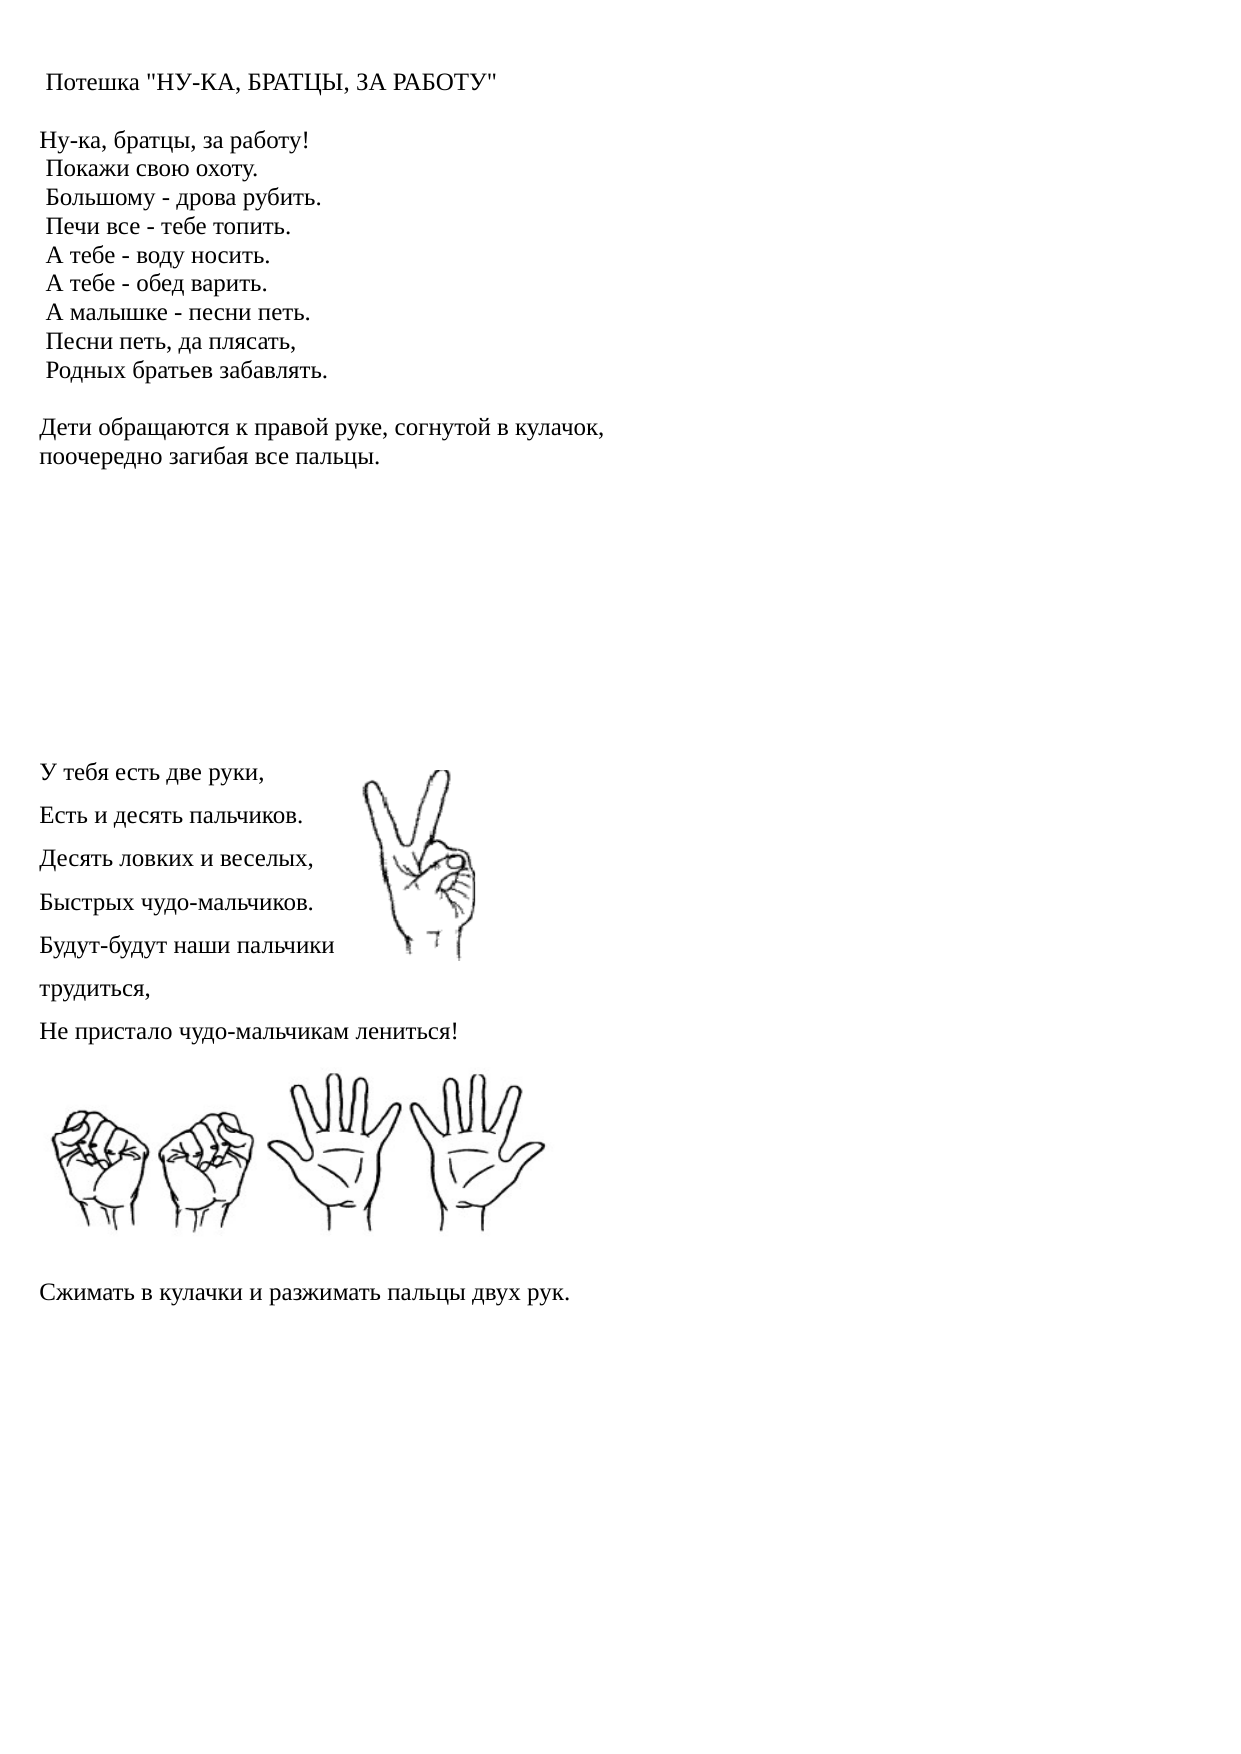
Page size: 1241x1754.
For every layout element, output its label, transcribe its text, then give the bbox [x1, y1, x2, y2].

text Будут-будут наши пальчики трудиться, [39, 930, 661, 1002]
text Сжимать в кулачки и разжимать пальцы двух рук. [39, 1277, 661, 1306]
text Родных братьев забавлять. [39, 355, 661, 383]
text А тебе - обед варить. [39, 268, 661, 297]
text Hу-ка, братцы, за работу! [39, 125, 661, 153]
text [476, 887, 661, 915]
text Десять ловких и веселых, [39, 843, 362, 872]
picture [23, 1059, 557, 1249]
text Песни петь, да плясать, [39, 326, 661, 355]
picture [362, 770, 476, 961]
text А тебе - воду носить. [39, 240, 661, 268]
text Есть и десять пальчиков. [39, 800, 362, 829]
text Не пристало чудо-мальчикам лениться! [39, 1016, 661, 1045]
text А малышке - песни петь. [39, 297, 661, 326]
text Дети обращаются к правой руке, согнутой в кулачок, поочередно загибая все пальцы. [39, 412, 661, 470]
text Покажи свою охоту. [39, 153, 661, 182]
text Потешка "HУ-КА, БРАТЦЫ, ЗА РАБОТУ" [39, 67, 661, 96]
text У тебя есть две руки, [39, 757, 661, 786]
text Быстрых чудо-мальчиков. [39, 887, 362, 915]
text Печи все - тебе топить. [39, 211, 661, 240]
text Большому - дрова рубить. [39, 182, 661, 211]
text [476, 800, 661, 829]
text [476, 843, 661, 872]
